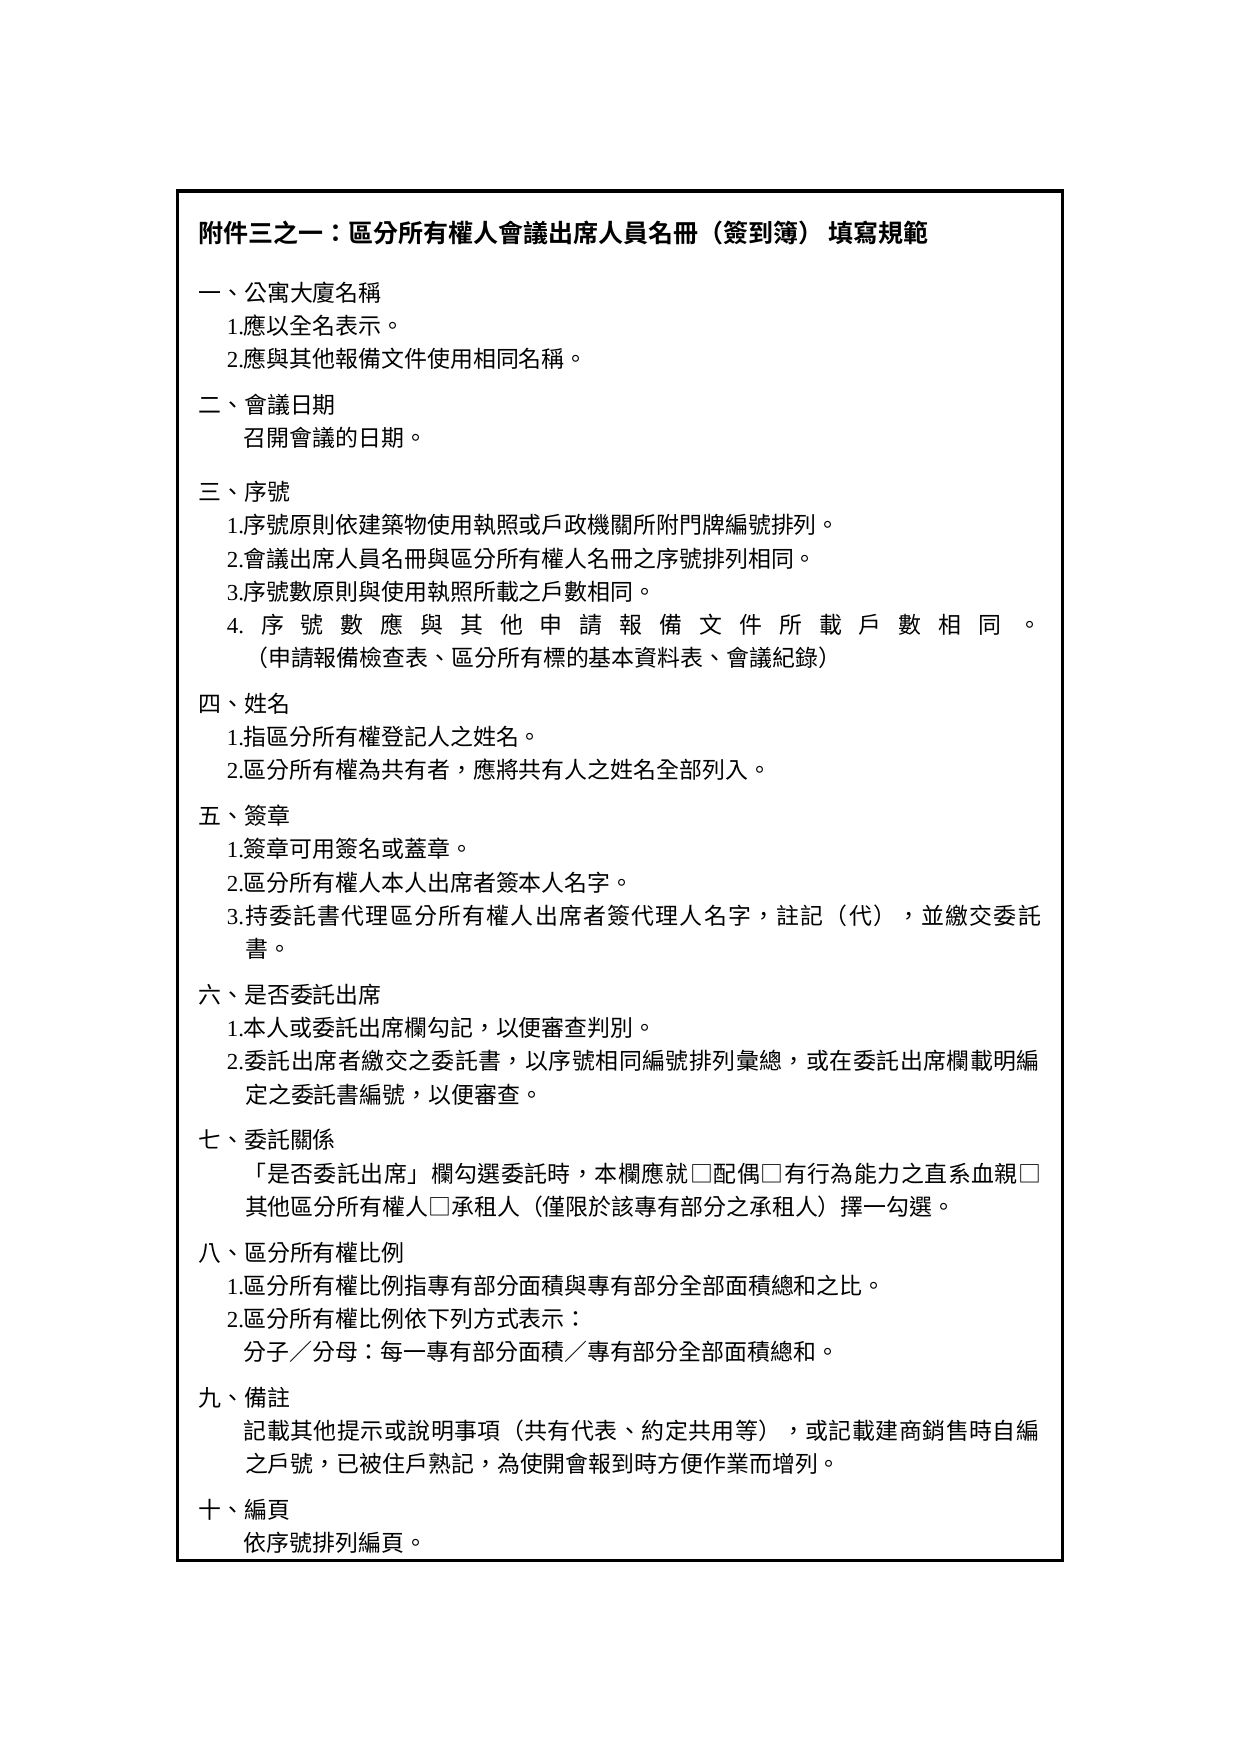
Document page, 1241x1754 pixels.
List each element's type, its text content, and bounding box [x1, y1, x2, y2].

table_header 附件三之一：區分所有權人會議出席人員名冊（簽到簿） 填寫規範 一、公寓大廈名稱 1.應以全名表示。 2.應與其他報備文件使用相同名稱。 二、會議日期 召開會議的日期。 三、序號 1.序號原則依建築物使用執照或戶政機關所附門牌編號排列。 2.會議出席人員名冊與區分所有權人名冊之序號排列相同。 3.序號數原則與使用執照所載之戶數相同。 4.序號數應與其他申請報備文件所載戶數相同。 （申請報備檢查表、區分所有標的基本資料表、會議紀錄） 四、姓名 1.指區分所有權登記人之姓名。 2.區分所有權為共有者，應將共有人之姓名全部列入。 五、簽章 1.簽章可用簽名或蓋章。 2.區分所有權人本人出席者簽本人名字。 3.持委託書代理區分所有權人出席者簽代理人名字，註記（代），並繳交委託書。 六、是否委託出席 1.本人或委託出席欄勾記，以便審查判別。 2.委託出席者繳交之委託書，以序號相同編號排列彙總，或在委託出席欄載明編定之委託書編號，以便審查。 七、委託關係 「是否委託出席」欄勾選委託時，本欄應就□配偶□有行為能力之直系血親□其他區分所有權人□承租人（僅限於該專有部分之承租人）擇一勾選。 八、區分所有權比例 1.區分所有權比例指專有部分面積與專有部分全部面積總和之比。 2.區分所有權比例依下列方式表示： 分子／分母：每一專有部分面積／專有部分全部面積總和。 九、備註 記載其他提示或說明事項（共有代表、約定共用等），或記載建商銷售時自編之戶號，已被住戶熟記，為使開會報到時方便作業而增列。 十、編頁 依序號排列編頁。 [179, 193, 1061, 1558]
